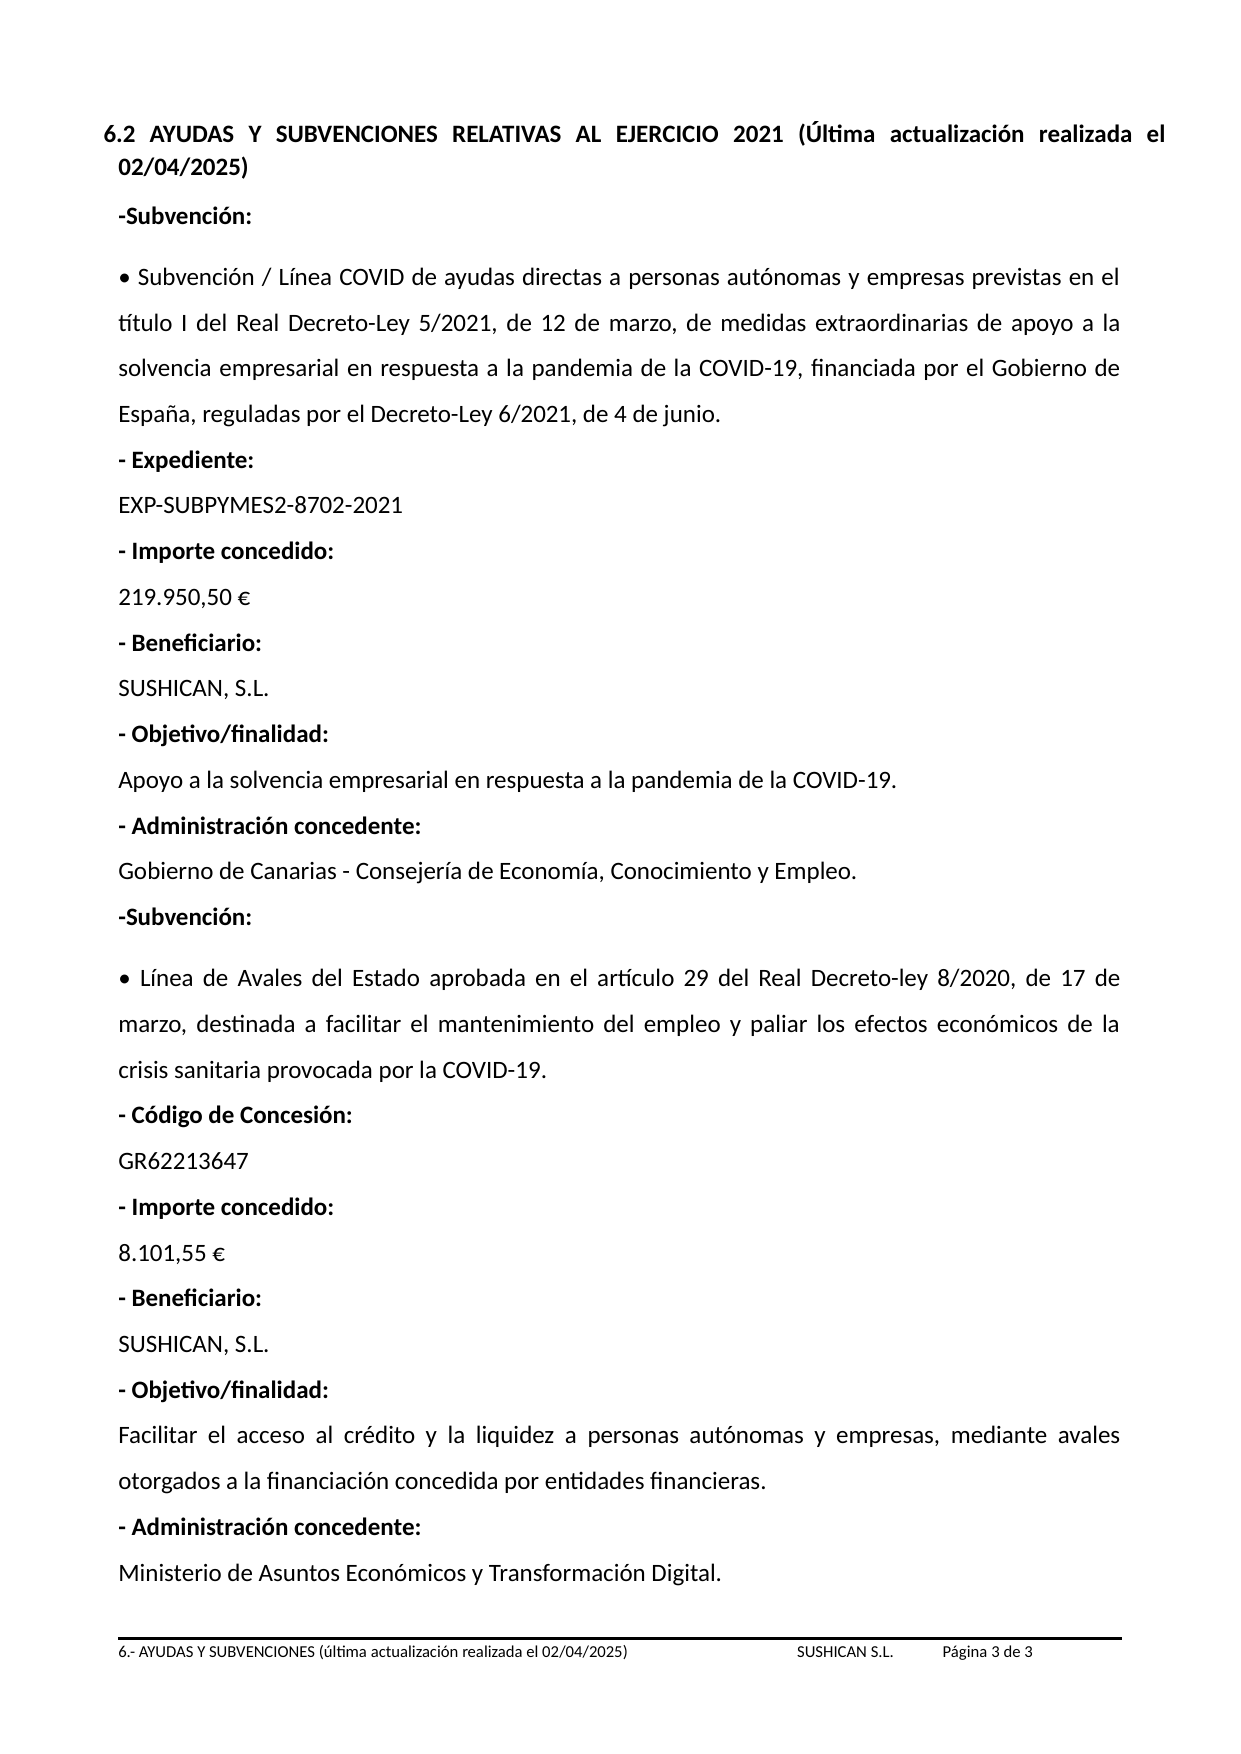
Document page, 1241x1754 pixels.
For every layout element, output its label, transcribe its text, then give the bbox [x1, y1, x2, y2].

text 219.950,50 € [118, 581, 1122, 612]
text SUSHICAN, S.L. [118, 673, 1122, 703]
text - Código de Concesión: [118, 1099, 1122, 1130]
text Apoyo a la solvencia empresarial en respuesta a la pandemia de la COVID-19. [118, 764, 1122, 794]
text - Beneficiario: [118, 1282, 1122, 1313]
text - Importe concedido: [118, 535, 1122, 566]
text 8.101,55 € [118, 1237, 1122, 1267]
text SUSHICAN, S.L. [118, 1328, 1122, 1359]
text Ministerio de Asuntos Económicos y Transformación Digital. [118, 1557, 1122, 1587]
text - Administración concedente: [118, 1511, 1122, 1542]
text GR62213647 [118, 1145, 1122, 1176]
text - Beneficiario: [118, 627, 1122, 657]
text 6.2 AYUDAS Y SUBVENCIONES RELATIVAS AL EJERCICIO 2021 (Última actualización realizada el 02/04/2025) [103, 118, 1167, 181]
text -Subvención: [118, 901, 1122, 932]
text Facilitar el acceso al crédito y la liquidez a personas autónomas y empresas, mediante avales otorgados a la financiación concedida por entidades financieras. [118, 1419, 1122, 1496]
text - Importe concedido: [118, 1191, 1122, 1221]
text • Subvención / Línea COVID de ayudas directas a personas autónomas y empresas previstas en el título I del Real Decreto-Ley 5/2021, de 12 de marzo, de medidas extraordinarias de apoyo a la solvencia empresarial en respuesta a la pandemia de la COVID-19, financiada por el Gobierno de España, reguladas por el Decreto-Ley 6/2021, de 4 de junio. [118, 261, 1122, 429]
text - Administración concedente: [118, 810, 1122, 840]
text Gobierno de Canarias - Consejería de Economía, Conocimiento y Empleo. [118, 856, 1122, 886]
text • Línea de Avales del Estado aprobada en el artículo 29 del Real Decreto-ley 8/2020, de 17 de marzo, destinada a facilitar el mantenimiento del empleo y paliar los efectos económicos de la crisis sanitaria provocada por la COVID-19. [118, 962, 1122, 1084]
text - Objetivo/finalidad: [118, 718, 1122, 749]
text -Subvención: [118, 200, 1122, 231]
text - Objetivo/finalidad: [118, 1374, 1122, 1404]
text - Expediente: [118, 444, 1122, 474]
text EXP-SUBPYMES2-8702-2021 [118, 490, 1122, 520]
